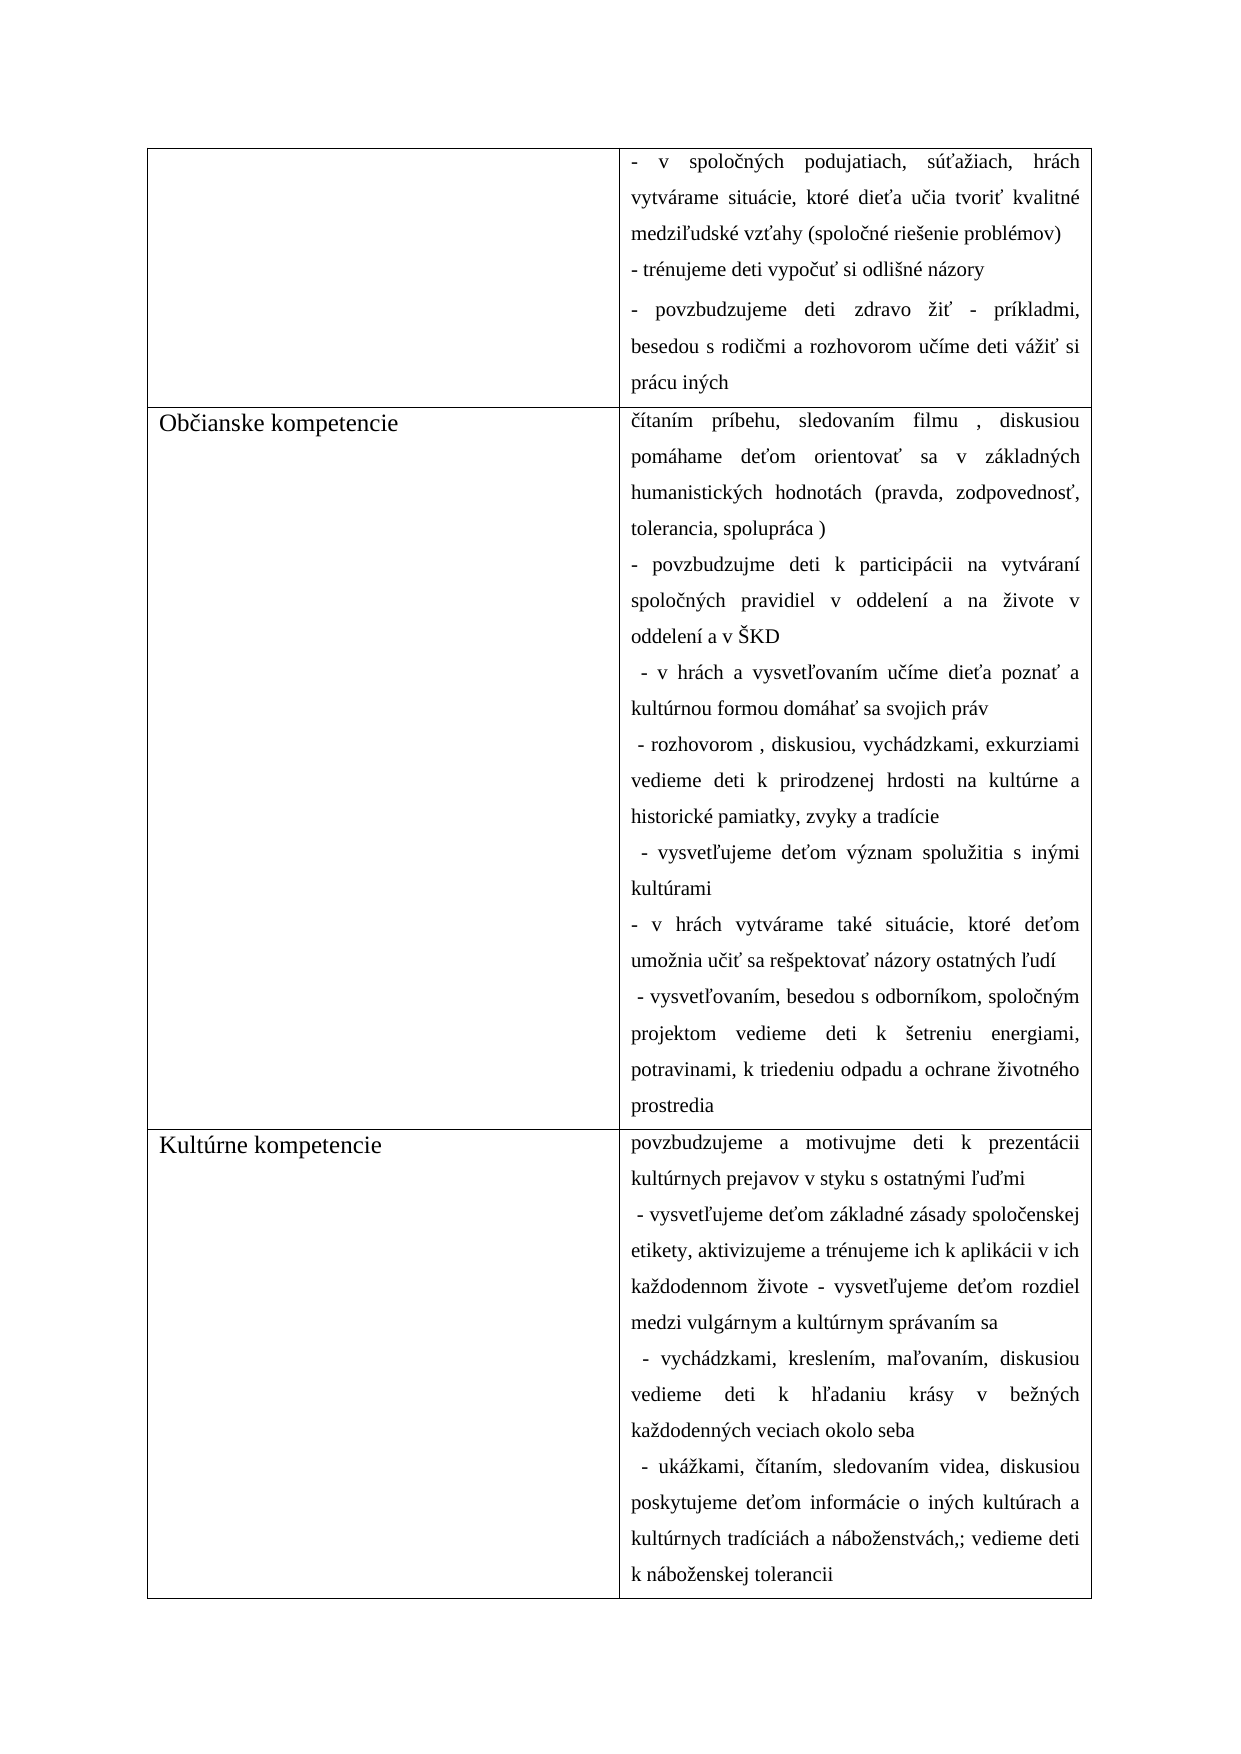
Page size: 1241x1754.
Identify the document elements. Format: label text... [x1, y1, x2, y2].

table_cell Občianske kompetencie [148, 408, 619, 1129]
table_cell čítaním príbehu, sledovaním filmu , diskusiou pomáhame deťom orientovať sa v základných humanistických hodnotách (pravda, zodpovednosť, tolerancia, spolupráca ) - povzbudzujme deti k participácii na vytváraní spoločných pravidiel v oddelení a na živote v oddelení a v ŠKD - v hrách a vysvetľovaním učíme dieťa poznať a kultúrnou formou domáhať sa svojich práv - rozhovorom , diskusiou, vychádzkami, exkurziami vedieme deti k prirodzenej hrdosti na kultúrne a historické pamiatky, zvyky a tradície - vysvetľujeme deťom význam spolužitia s inými kultúrami - v hrách vytvárame také situácie, ktoré deťom umožnia učiť sa rešpektovať názory ostatných ľudí - vysvetľovaním, besedou s odborníkom, spoločným projektom vedieme deti k šetreniu energiami, potravinami, k triedeniu odpadu a ochrane životného prostredia [620, 408, 1091, 1129]
table_cell - v spoločných podujatiach, súťažiach, hrách vytvárame situácie, ktoré dieťa učia tvoriť kvalitné medziľudské vzťahy (spoločné riešenie problémov) - trénujeme deti vypočuť si odlišné názory - povzbudzujeme deti zdravo žiť - príkladmi, besedou s rodičmi a rozhovorom učíme deti vážiť si prácu iných [620, 149, 1091, 407]
table_cell [148, 149, 619, 407]
table_cell Kultúrne kompetencie [148, 1130, 619, 1598]
table_cell povzbudzujeme a motivujme deti k prezentácii kultúrnych prejavov v styku s ostatnými ľuďmi - vysvetľujeme deťom základné zásady spoločenskej etikety, aktivizujeme a trénujeme ich k aplikácii v ich každodennom živote - vysvetľujeme deťom rozdiel medzi vulgárnym a kultúrnym správaním sa - vychádzkami, kreslením, maľovaním, diskusiou vedieme deti k hľadaniu krásy v bežných každodenných veciach okolo seba - ukážkami, čítaním, sledovaním videa, diskusiou poskytujeme deťom informácie o iných kultúrach a kultúrnych tradíciách a náboženstvách,; vedieme deti k náboženskej tolerancii [620, 1130, 1091, 1598]
